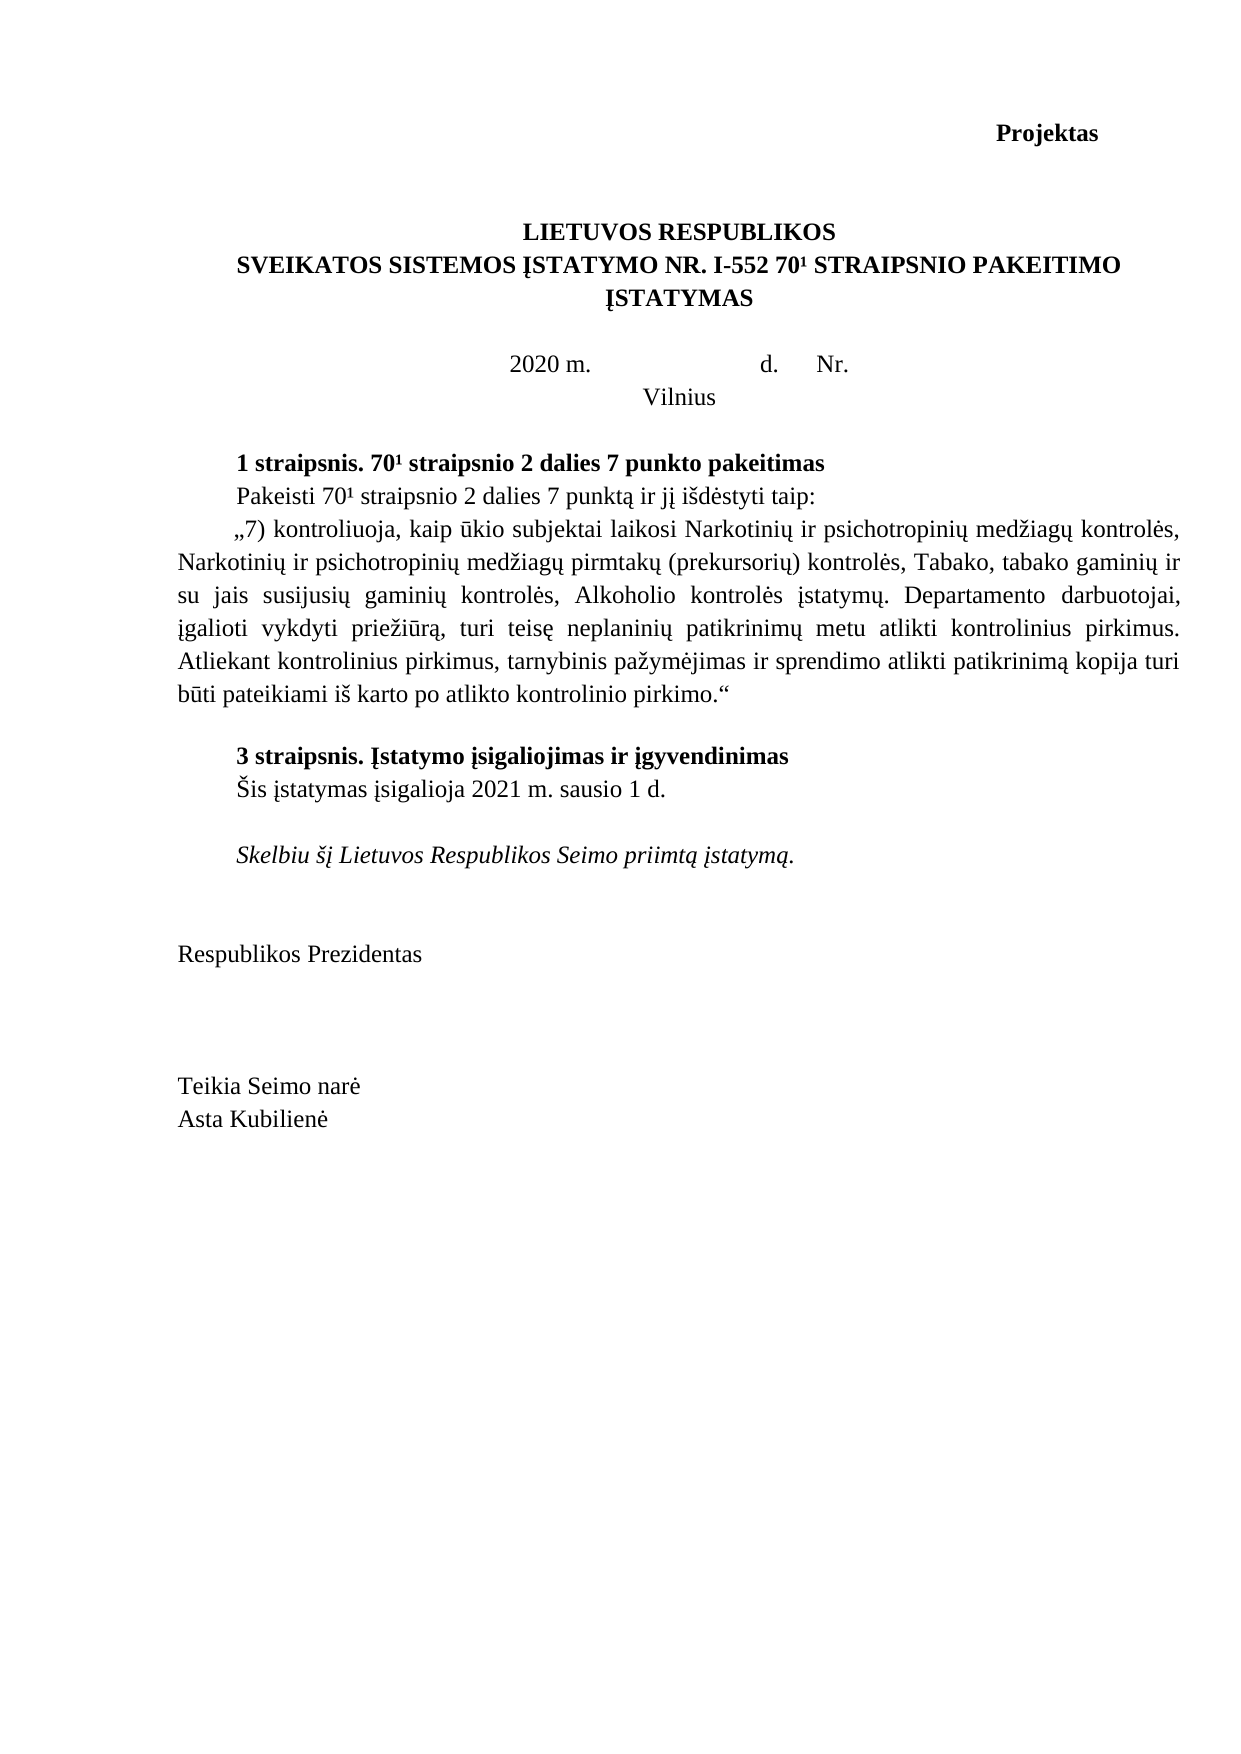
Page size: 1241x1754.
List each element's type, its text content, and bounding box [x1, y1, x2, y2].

text Asta Kubilienė [177, 1104, 1181, 1133]
text LIETUVOS RESPUBLIKOS [177, 217, 1181, 246]
text Pakeisti 70¹ straipsnio 2 dalies 7 punktą ir jį išdėstyti taip: [236, 481, 1181, 510]
text Teikia Seimo narė [177, 1071, 1181, 1100]
text Skelbiu šį Lietuvos Respublikos Seimo priimtą įstatymą. [177, 840, 1181, 869]
text 2020 m. d. Nr. [177, 349, 1181, 378]
text Respublikos Prezidentas [177, 939, 1181, 968]
text SVEIKATOS SISTEMOS ĮSTATYMO NR. I-552 70¹ STRAIPSNIO PAKEITIMO [177, 250, 1181, 279]
text „7) kontroliuoja, kaip ūkio subjektai laikosi Narkotinių ir psichotropinių medžiagų kontrolės, Narkotinių ir psichotropinių medžiagų pirmtakų (prekursorių) kontrolės, Tabako, tabako gaminių ir su jais susijusių gaminių kontrolės, Alkoholio kontrolės įstatymų. Departamento darbuotojai, įgalioti vykdyti priežiūrą, turi teisę neplaninių patikrinimų metu atlikti kontrolinius pirkimus. Atliekant kontrolinius pirkimus, tarnybinis pažymėjimas ir sprendimo atlikti patikrinimą kopija turi būti pateikiami iš karto po atlikto kontrolinio pirkimo.“ [177, 514, 1181, 708]
text ĮSTATYMAS [177, 283, 1181, 312]
text Vilnius [177, 382, 1181, 411]
text 1 straipsnis. 70¹ straipsnio 2 dalies 7 punkto pakeitimas [177, 448, 1181, 477]
text Projektas [989, 118, 1181, 147]
text 3 straipsnis. Įstatymo įsigaliojimas ir įgyvendinimas [177, 741, 1181, 770]
text Šis įstatymas įsigalioja 2021 m. sausio 1 d. [177, 774, 1181, 803]
